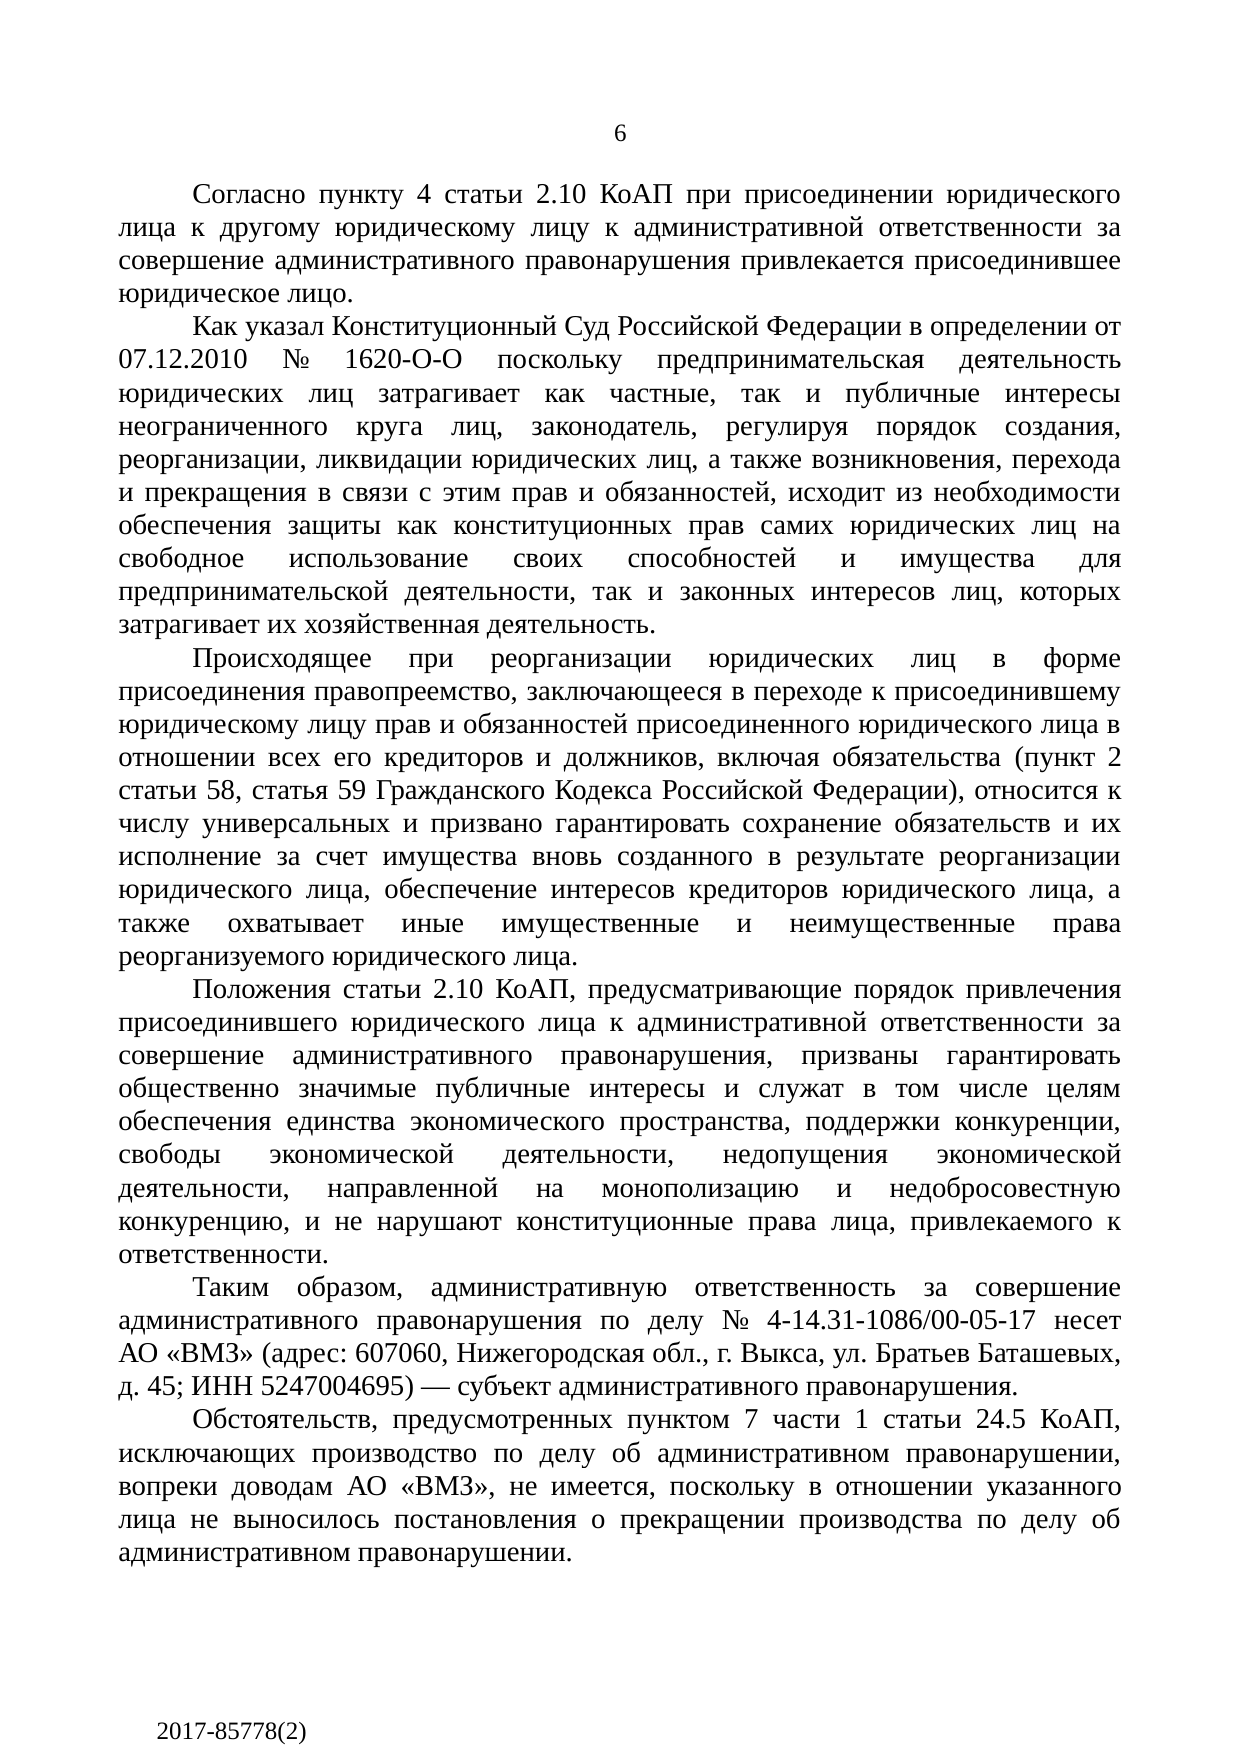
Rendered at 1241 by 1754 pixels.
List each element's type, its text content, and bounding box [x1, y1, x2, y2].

text Как указал Конституционный Суд Российской Федерации в определении от 07.12.2010 № 1620-О-О поскольку предпринимательская деятельность юридических лиц затрагивает как частные, так и публичные интересы неограниченного круга лиц, законодатель, регулируя порядок создания, реорганизации, ликвидации юридических лиц, а также возникновения, перехода и прекращения в связи с этим прав и обязанностей, исходит из необходимости обеспечения защиты как конституционных прав самих юридических лиц на свободное использование своих способностей и имущества для предпринимательской деятельности, так и законных интересов лиц, которых затрагивает их хозяйственная деятельность. [118, 309, 1122, 640]
text Согласно пункту 4 статьи 2.10 КоАП при присоединении юридического лица к другому юридическому лицу к административной ответственности за совершение административного правонарушения привлекается присоединившее юридическое лицо. [118, 176, 1122, 309]
text Таким образом, административную ответственность за совершение административного правонарушения по делу № 4-14.31-1086/00-05-17 несет АО «ВМЗ» (адрес: 607060, Нижегородская обл., г. Выкса, ул. Братьев Баташевых, д. 45; ИНН 5247004695) — субъект административного правонарушения. [118, 1269, 1122, 1402]
text Положения статьи 2.10 КоАП, предусматривающие порядок привлечения присоединившего юридического лица к административной ответственности за совершение административного правонарушения, призваны гарантировать общественно значимые публичные интересы и служат в том числе целям обеспечения единства экономического пространства, поддержки конкуренции, свободы экономической деятельности, недопущения экономической деятельности, направленной на монополизацию и недобросовестную конкуренцию, и не нарушают конституционные права лица, привлекаемого к ответственности. [118, 971, 1122, 1269]
text Обстоятельств, предусмотренных пунктом 7 части 1 статьи 24.5 КоАП, исключающих производство по делу об административном правонарушении, вопреки доводам АО «ВМЗ», не имеется, поскольку в отношении указанного лица не выносилось постановления о прекращении производства по делу об административном правонарушении. [118, 1402, 1122, 1568]
text Происходящее при реорганизации юридических лиц в форме присоединения правопреемство, заключающееся в переходе к присоединившему юридическому лицу прав и обязанностей присоединенного юридического лица в отношении всех его кредиторов и должников, включая обязательства (пункт 2 статьи 58, статья 59 Гражданского Кодекса Российской Федерации), относится к числу универсальных и призвано гарантировать сохранение обязательств и их исполнение за счет имущества вновь созданного в результате реорганизации юридического лица, обеспечение интересов кредиторов юридического лица, а также охватывает иные имущественные и неимущественные права реорганизуемого юридического лица. [118, 640, 1122, 971]
